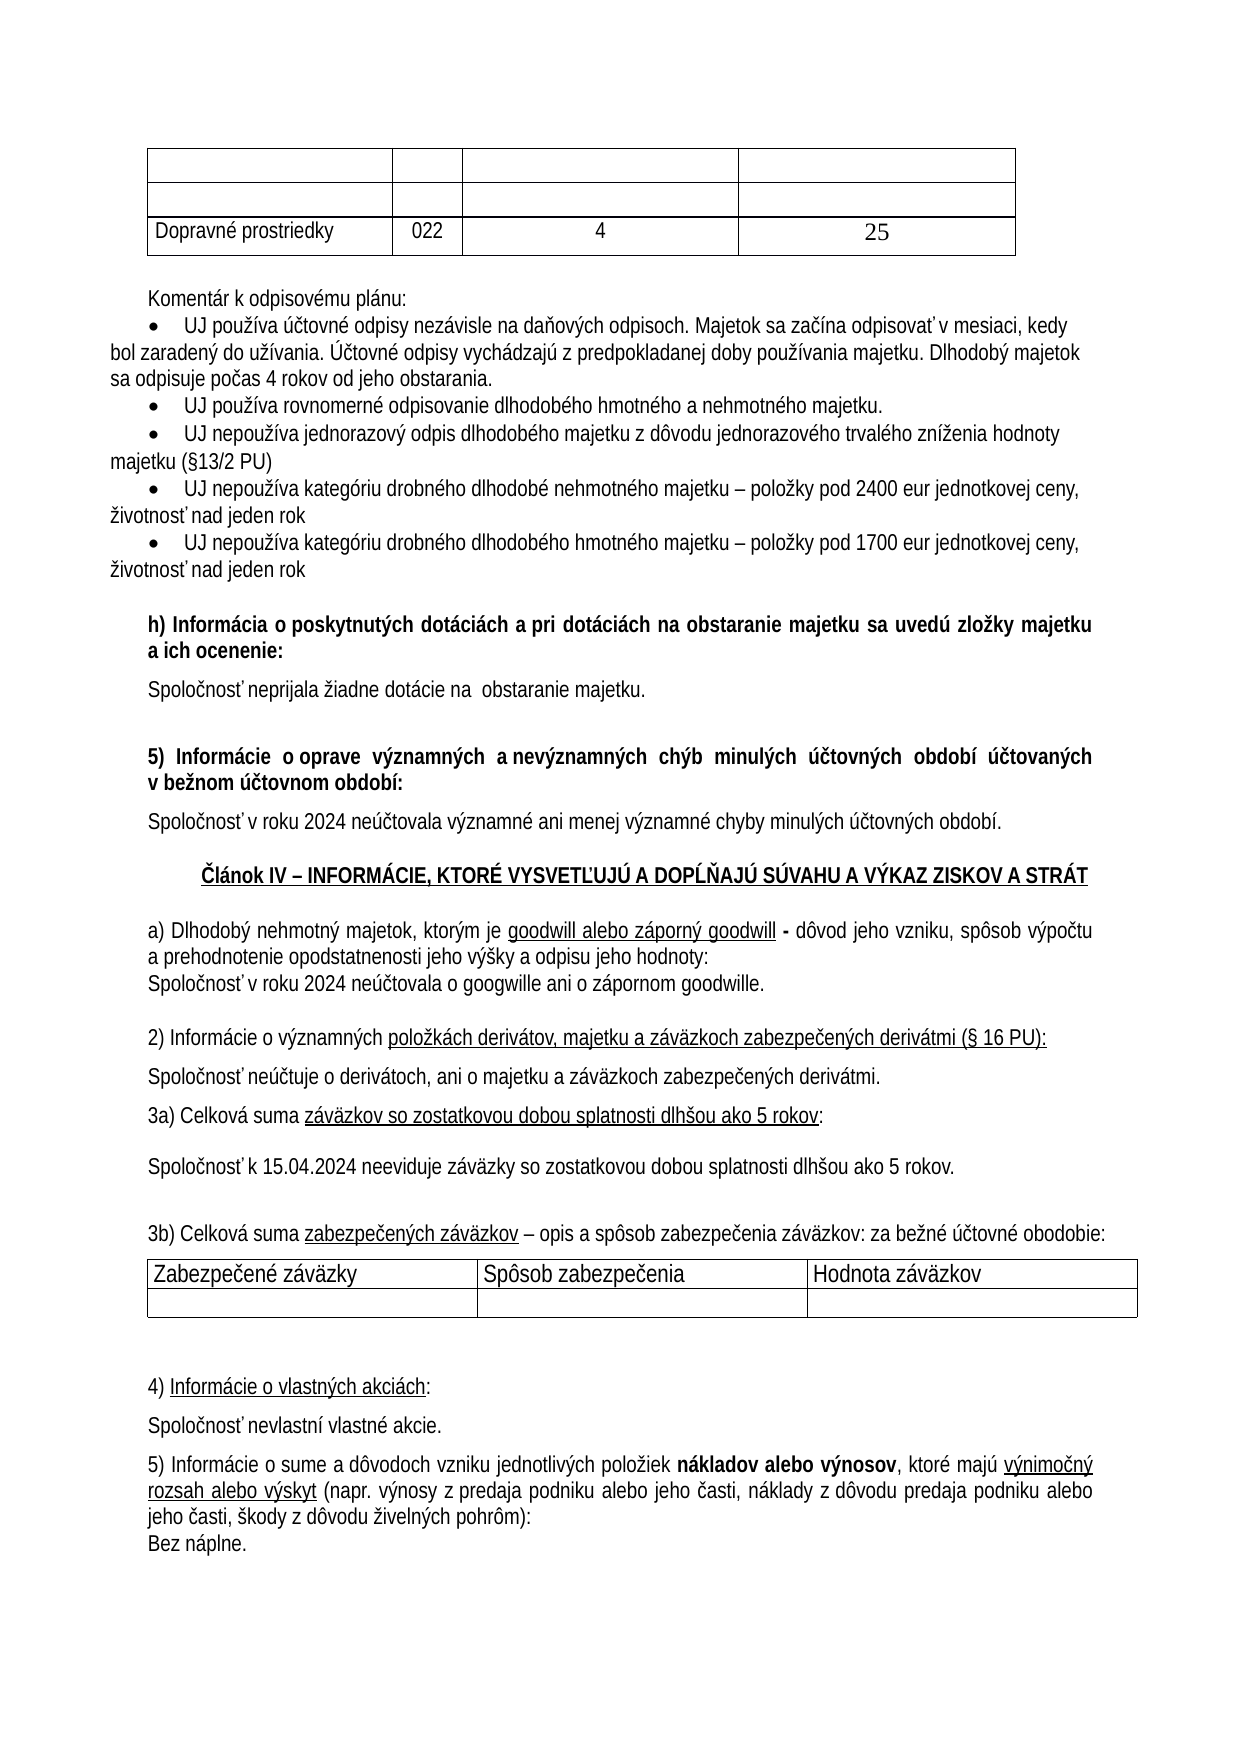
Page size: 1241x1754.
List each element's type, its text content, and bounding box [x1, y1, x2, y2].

text Spoločnosť v roku 2024 neúčtovala o googwille ani o zápornom goodwille. [148, 969, 1093, 996]
table_cell [463, 183, 738, 216]
text Spoločnosť neprijala žiadne dotácie na obstaranie majetku. [148, 676, 1093, 702]
table_cell [393, 149, 462, 182]
text 3a) Celková suma záväzkov so zostatkovou dobou splatnosti dlhšou ako 5 rokov: [148, 1102, 1107, 1128]
text Spoločnosť neúčtuje o derivátoch, ani o majetku a záväzkoch zabezpečených derivátmi. [148, 1063, 1093, 1089]
list UJ používa rovnomerné odpisovanie dlhodobého hmotného a nehmotného majetku. [110, 392, 1093, 419]
text Článok IV – INFORMÁCIE, KTORÉ VYSVETĽUJÚ A DOPĹŇAJÚ SÚVAHU A VÝKAZ ZISKOV A STRÁT [148, 862, 1141, 889]
text 3b) Celková suma zabezpečených záväzkov – opis a spôsob zabezpečenia záväzkov: za bežné účtovné obodobie: [148, 1220, 1107, 1246]
table_cell Dopravné prostriedky [148, 218, 392, 255]
text 5) Informácie o oprave významných a nevýznamných chýb minulých účtovných období účtovaných v bežnom účtovnom období: [148, 743, 1093, 796]
table_header Hodnota záväzkov [808, 1260, 1137, 1288]
table_cell [463, 149, 738, 182]
list UJ nepoužíva kategóriu drobného dlhodobé nehmotného majetku – položky pod 2400 eur jednotkovej ceny, životnosť nad jeden rok [110, 474, 1093, 528]
table_header Spôsob zabezpečenia [478, 1260, 807, 1288]
list UJ používa účtovné odpisy nezávisle na daňových odpisoch. Majetok sa začína odpisovať v mesiaci, kedy bol zaradený do užívania. Účtovné odpisy vychádzajú z predpokladanej doby používania majetku. Dlhodobý majetok sa odpisuje počas 4 rokov od jeho obstarania. [110, 311, 1093, 392]
table_cell [148, 183, 392, 216]
list UJ nepoužíva kategóriu drobného dlhodobého hmotného majetku – položky pod 1700 eur jednotkovej ceny, životnosť nad jeden rok [110, 528, 1093, 583]
text Spoločnosť v roku 2024 neúčtovala významné ani menej významné chyby minulých účtovných období. [148, 808, 1093, 834]
text h) Informácia o poskytnutých dotáciách a pri dotáciách na obstaranie majetku sa uvedú zložky majetku a ich ocenenie: [148, 611, 1093, 663]
list UJ nepoužíva jednorazový odpis dlhodobého majetku z dôvodu jednorazového trvalého zníženia hodnoty majetku (§13/2 PU) [110, 419, 1093, 474]
table_cell [739, 149, 1015, 182]
table_cell [739, 183, 1015, 216]
table_cell [148, 149, 392, 182]
text 4) Informácie o vlastných akciách: [148, 1373, 1093, 1399]
table_cell 022 [393, 218, 462, 255]
text Bez náplne. [148, 1530, 1142, 1556]
table_cell 25 [739, 218, 1015, 255]
table_cell [808, 1289, 1137, 1316]
text Spoločnosť nevlastní vlastné akcie. [148, 1412, 1142, 1438]
table_cell [393, 183, 462, 216]
table_cell [478, 1289, 807, 1316]
text a) Dlhodobý nehmotný majetok, ktorým je goodwill alebo záporný goodwill - dôvod jeho vzniku, spôsob výpočtu a prehodnotenie opodstatnenosti jeho výšky a odpisu jeho hodnoty: [148, 917, 1093, 969]
text Spoločnosť k 15.04.2024 neeviduje záväzky so zostatkovou dobou splatnosti dlhšou ako 5 rokov. [148, 1153, 1142, 1179]
text 5) Informácie o sume a dôvodoch vzniku jednotlivých položiek nákladov alebo výnosov, ktoré majú výnimočný rozsah alebo výskyt (napr. výnosy z predaja podniku alebo jeho časti, náklady z dôvodu predaja podniku alebo jeho časti, škody z dôvodu živelných pohrôm): [148, 1451, 1093, 1530]
table_cell 4 [463, 218, 738, 255]
text 2) Informácie o významných položkách derivátov, majetku a záväzkoch zabezpečených derivátmi (§ 16 PU): [148, 1024, 1093, 1050]
table_cell [148, 1289, 477, 1316]
table_header Zabezpečené záväzky [148, 1260, 477, 1288]
text Komentár k odpisovému plánu: [148, 284, 1093, 311]
